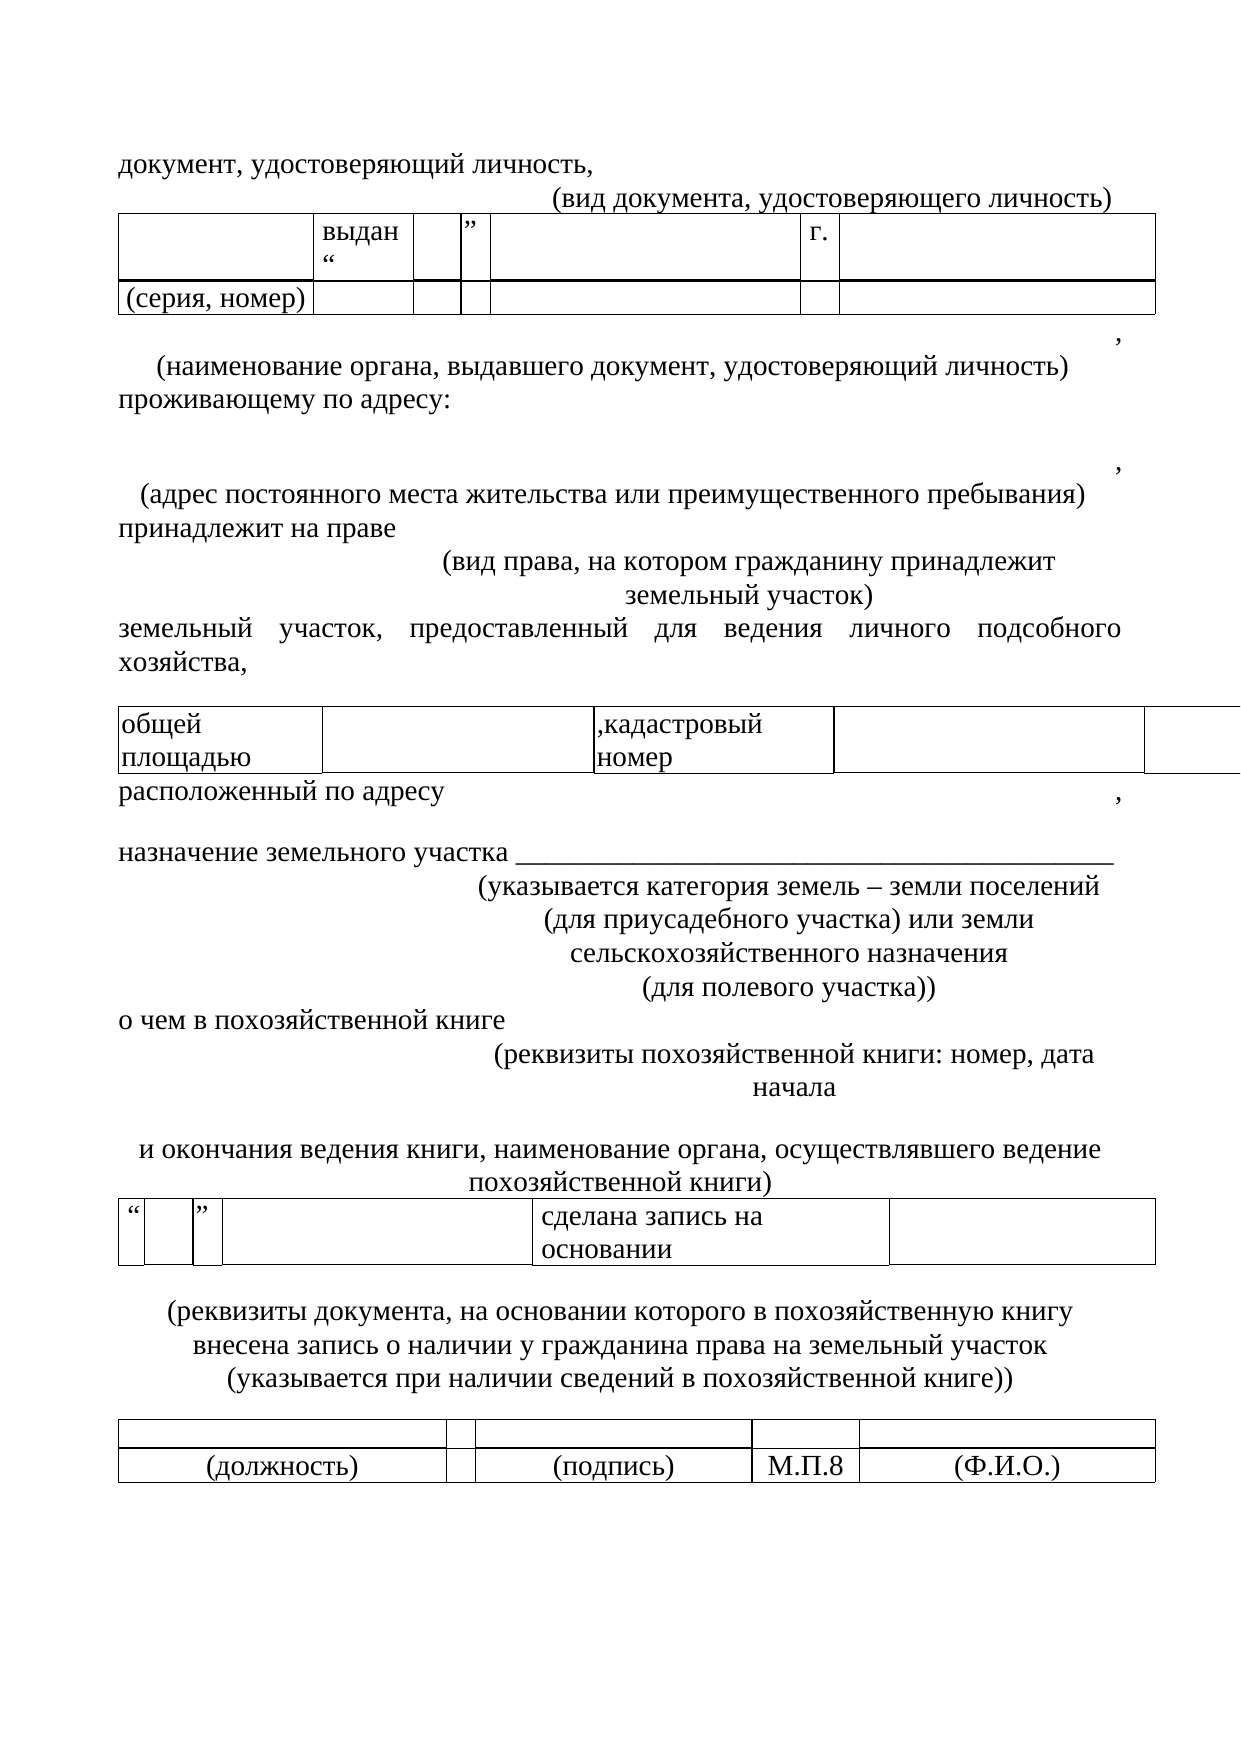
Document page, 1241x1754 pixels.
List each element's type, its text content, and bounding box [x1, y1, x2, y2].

table_header ,кадастровый номер [595, 707, 833, 773]
text назначение земельного участка _________________________________________ [118, 834, 1122, 868]
text документ, удостоверяющий личность, [118, 146, 1122, 180]
table_header ” [462, 214, 490, 280]
table_header г. [801, 214, 839, 280]
table_cell (должность) [119, 1449, 446, 1482]
text (вид документа, удостоверяющего личность) [542, 180, 1122, 213]
text (адрес постоянного места жительства или преимущественного пребывания) [118, 476, 1107, 510]
table_header “ [119, 1199, 144, 1265]
table_cell (серия, номер) [119, 282, 313, 314]
table_header выдан “ [314, 214, 413, 280]
table_header [223, 1199, 532, 1264]
text (указывается категория земель – земли поселений (для приусадебного участка) или земли сельскохозяйственного назначения (для полевого участка)) [471, 868, 1107, 1002]
text принадлежит на праве [118, 510, 1122, 543]
table_header , [1145, 707, 1240, 773]
table_header [119, 214, 313, 279]
text (наименование органа, выдавшего документ, удостоверяющий личность) [118, 348, 1107, 381]
table_cell (Ф.И.О.) [860, 1449, 1155, 1482]
text , [118, 315, 1122, 348]
table_header [753, 1420, 859, 1448]
table_header [840, 214, 1155, 279]
text и окончания ведения книги, наименование органа, осуществлявшего ведение похозяйственной книги) [118, 1131, 1122, 1198]
table_header [890, 1199, 1155, 1264]
text , [118, 443, 1122, 476]
table_cell [840, 282, 1155, 314]
text (вид права, на котором гражданину принадлежит земельный участок) [376, 543, 1122, 611]
text о чем в похозяйственной книге [118, 1002, 1122, 1036]
table_cell [314, 282, 413, 314]
table_header ” [194, 1199, 222, 1265]
table_cell (подпись) [476, 1449, 751, 1482]
text (реквизиты похозяйственной книги: номер, дата начала [467, 1036, 1122, 1103]
table_header общей площадью [119, 707, 322, 773]
table_cell [447, 1449, 475, 1482]
table_header [414, 214, 460, 279]
table_cell [414, 282, 460, 314]
table_cell [801, 282, 839, 314]
text проживающему по адресу: [118, 381, 1122, 415]
table_cell М.П.8 [753, 1449, 859, 1482]
table_cell [491, 282, 800, 314]
table_header [491, 214, 800, 279]
table_header [835, 707, 1144, 772]
table_header [476, 1420, 751, 1447]
text расположенный по адресу , [118, 773, 1122, 807]
text (реквизиты документа, на основании которого в похозяйственную книгу внесена запись о наличии у гражданина права на земельный участок (указывается при наличии сведений в похозяйственной книге)) [118, 1293, 1122, 1394]
table_header [447, 1420, 475, 1448]
table_header [119, 1420, 446, 1447]
table_header [145, 1199, 192, 1264]
table_header [860, 1420, 1155, 1447]
table_cell [462, 282, 490, 314]
text земельный участок, предоставленный для ведения личного подсобного хозяйства, [118, 611, 1122, 706]
table_header сделана запись на основании [533, 1199, 889, 1265]
table_header [323, 707, 593, 772]
